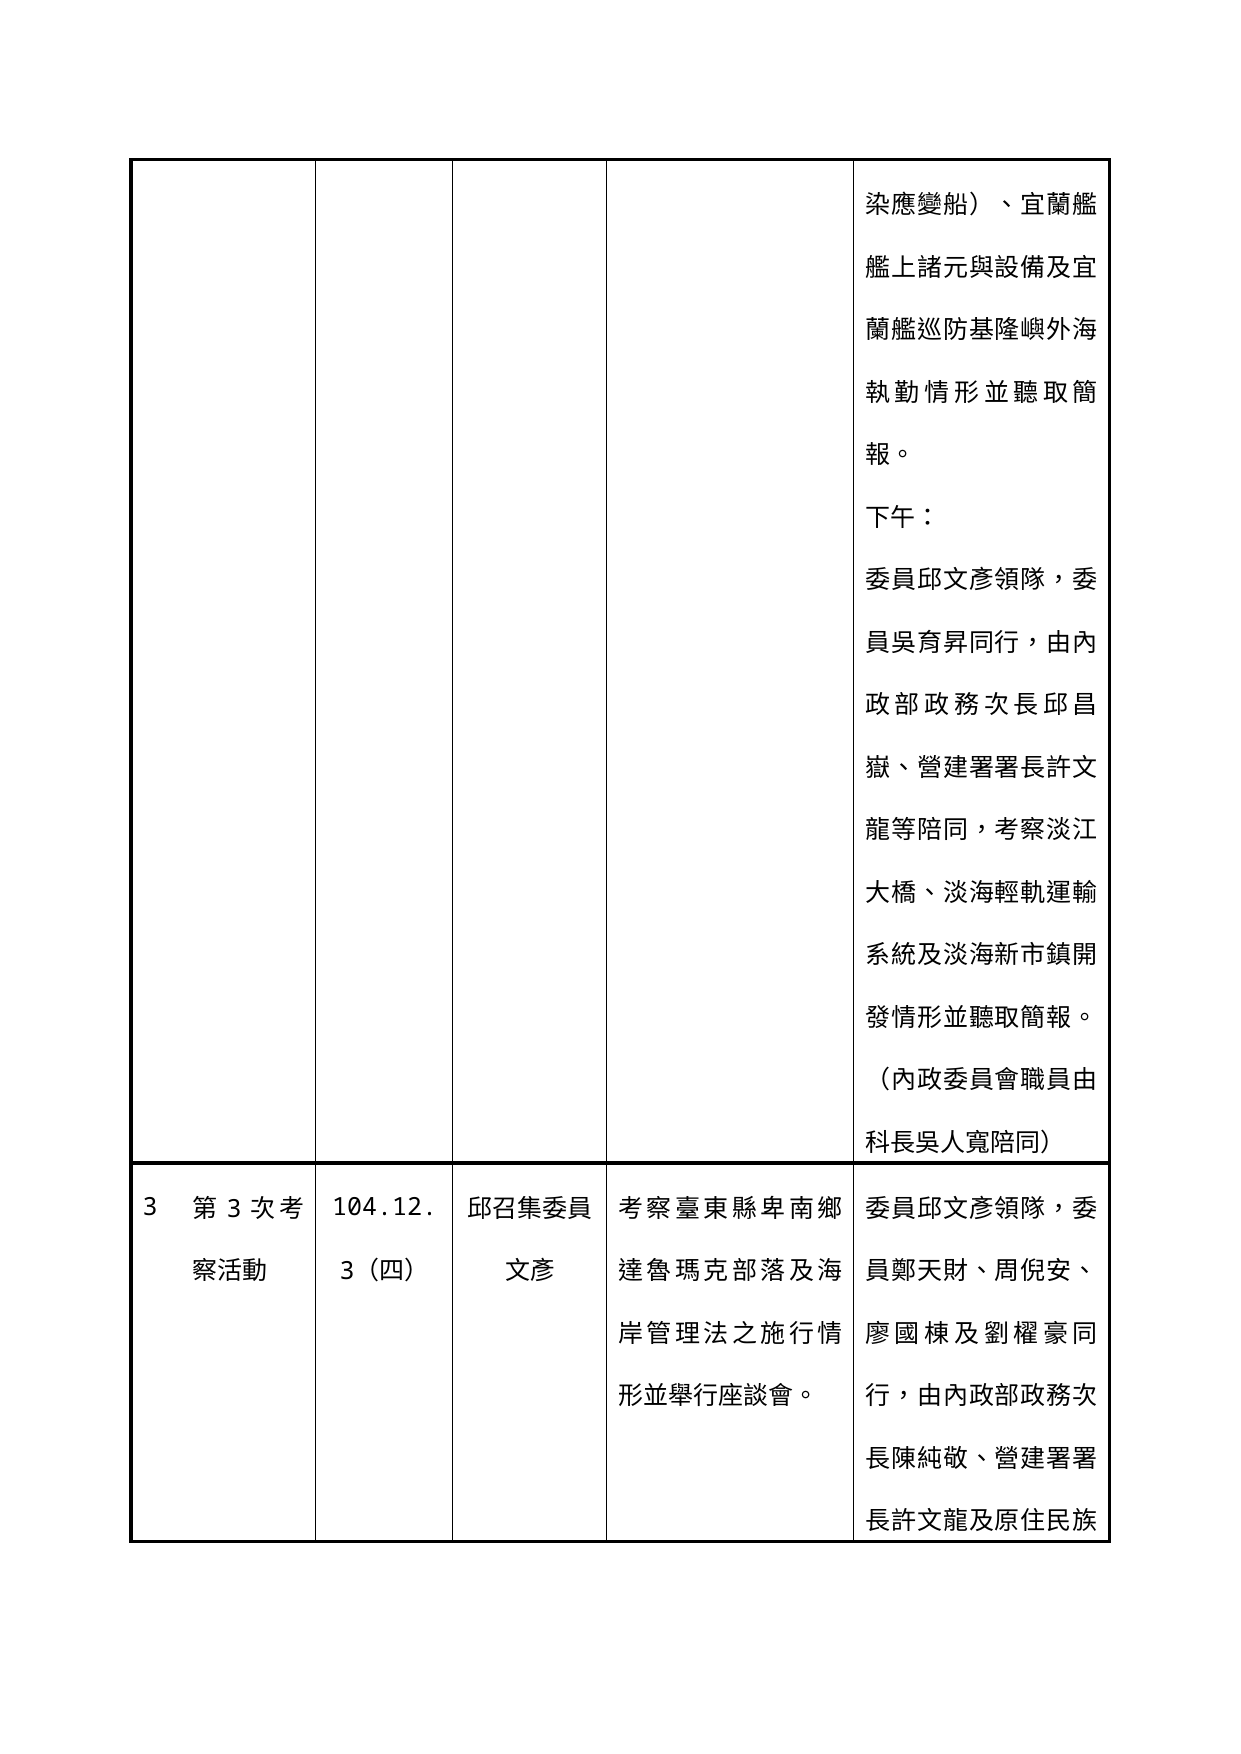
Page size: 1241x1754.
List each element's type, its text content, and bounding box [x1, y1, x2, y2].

table_cell 委員邱文彥領隊，委員鄭天財、周倪安、廖國棟及劉櫂豪同行，由內政部政務次長陳純敬、營建署署長許文龍及原住民族 [854, 1165, 1108, 1539]
table_cell 第3次考察活動 [181, 1165, 315, 1539]
table_cell 考察臺東縣卑南鄉達魯瑪克部落及海岸管理法之施行情形並舉行座談會。 [607, 1165, 853, 1539]
table_cell 邱召集委員文彥 [453, 1165, 606, 1539]
table_cell 3. [133, 1165, 181, 1539]
table_cell 104.12.3（四） [316, 1165, 452, 1539]
table_cell [453, 161, 606, 1161]
table_cell [607, 161, 853, 1161]
table_cell 2. [133, 161, 181, 1161]
table_cell [181, 161, 315, 1161]
table_cell 染應變船）、宜蘭艦艦上諸元與設備及宜蘭艦巡防基隆嶼外海執勤情形並聽取簡報。 下午： 委員邱文彥領隊，委員吳育昇同行，由內政部政務次長邱昌嶽、營建署署長許文龍等陪同，考察淡江大橋、淡海輕軌運輸系統及淡海新市鎮開發情形並聽取簡報。（內政委員會職員由科長吳人寬陪同） [854, 161, 1108, 1161]
table_cell [316, 161, 452, 1161]
